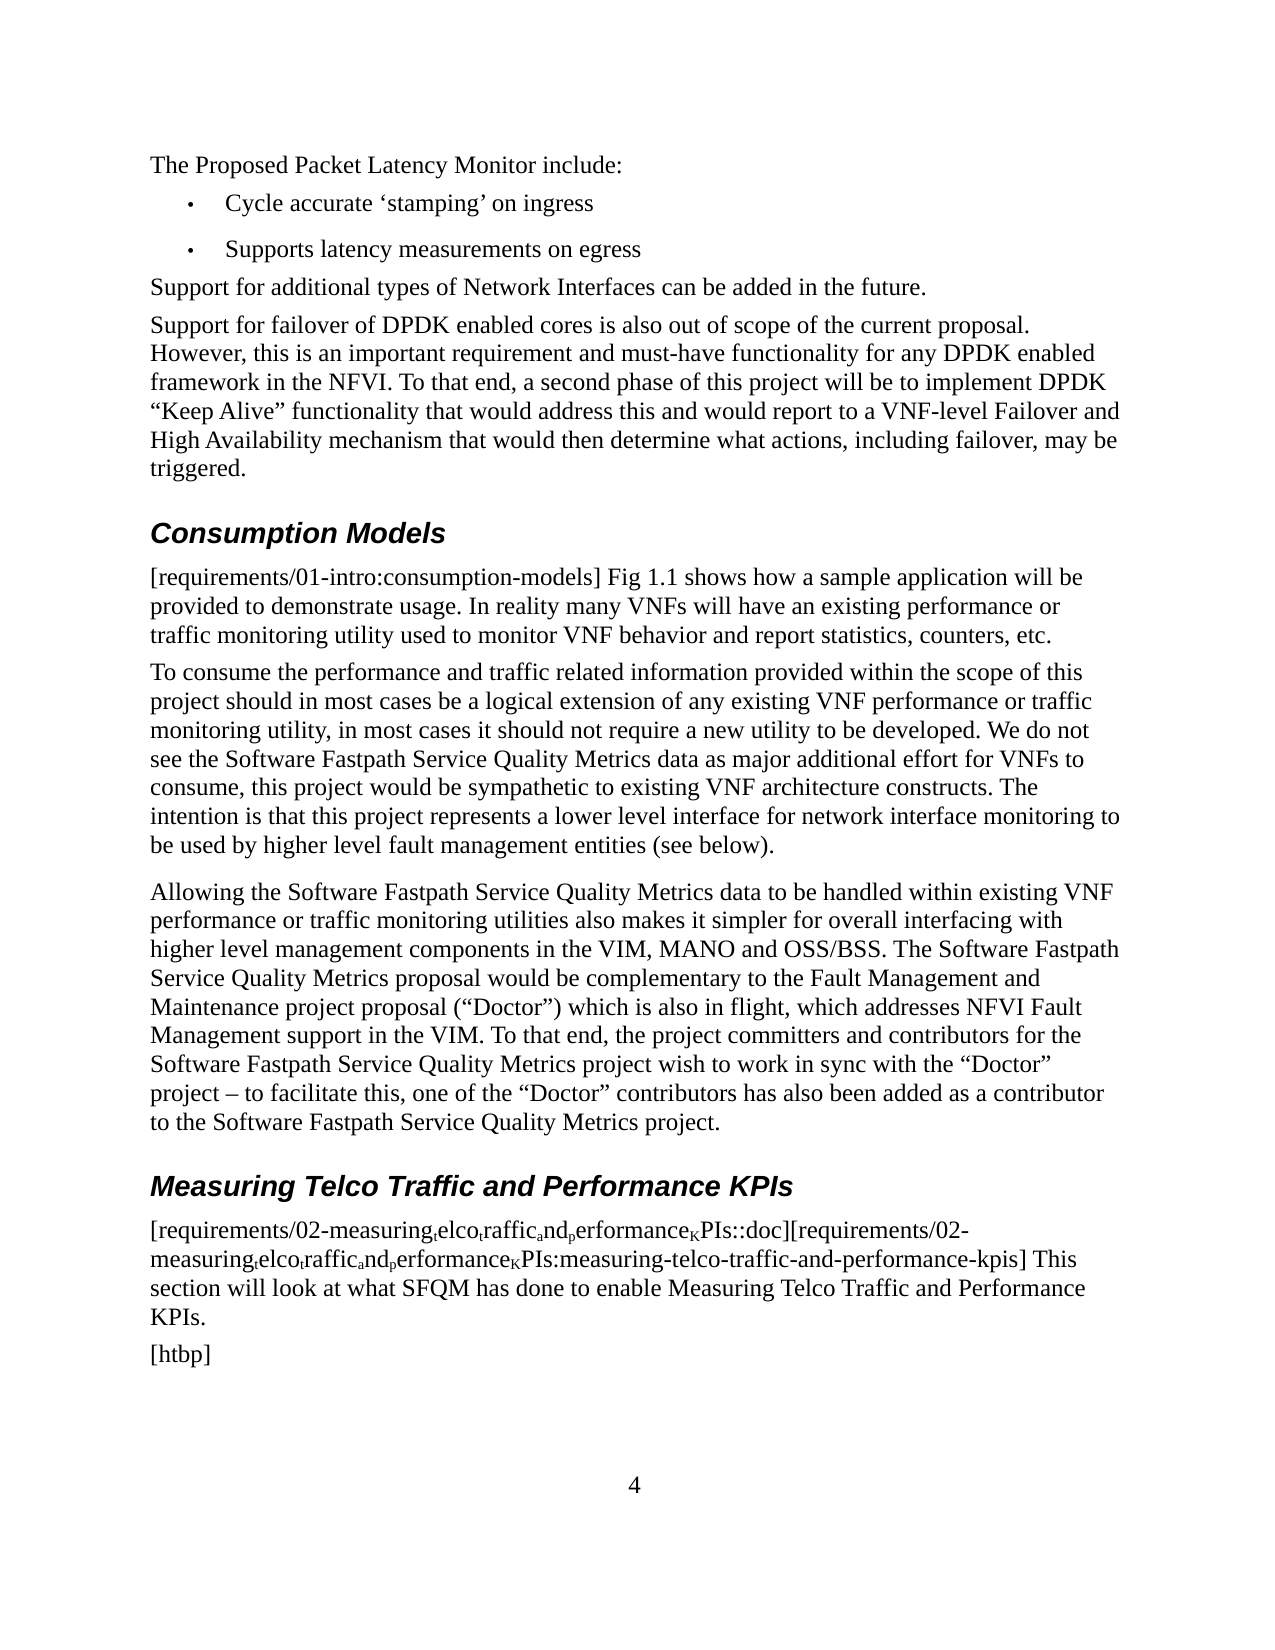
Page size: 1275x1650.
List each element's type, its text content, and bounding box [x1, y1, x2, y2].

text [htbp] [150, 1339, 1125, 1368]
text [requirements/01-intro:consumption-models] Fig 1.1 shows how a sample application will be provided to demonstrate usage. In reality many VNFs will have an existing performance or traffic monitoring utility used to monitor VNF behavior and report statistics, counters, etc. [150, 562, 1125, 648]
text Allowing the Software Fastpath Service Quality Metrics data to be handled within existing VNF performance or traffic monitoring utilities also makes it simpler for overall interfacing with higher level management components in the VIM, MANO and OSS/BSS. The Software Fastpath Service Quality Metrics proposal would be complementary to the Fault Management and Maintenance project proposal (“Doctor”) which is also in flight, which addresses NFVI Fault Management support in the VIM. To that end, the project committers and contributors for the Software Fastpath Service Quality Metrics project wish to work in sync with the “Doctor” project – to facilitate this, one of the “Doctor” contributors has also been added as a contributor to the Software Fastpath Service Quality Metrics project. [150, 877, 1125, 1135]
list Supports latency measurements on egress [187, 234, 1125, 263]
subtitle Consumption Models [150, 516, 1125, 550]
text Support for additional types of Network Interfaces can be added in the future. [150, 272, 1125, 301]
text To consume the performance and traffic related information provided within the scope of this project should in most cases be a logical extension of any existing VNF performance or traffic monitoring utility, in most cases it should not require a new utility to be developed. We do not see the Software Fastpath Service Quality Metrics data as major additional effort for VNFs to consume, this project would be sympathetic to existing VNF architecture constructs. The intention is that this project represents a lower level interface for network interface monitoring to be used by higher level fault management entities (see below). [150, 657, 1125, 859]
list Cycle accurate ‘stamping’ on ingress [187, 188, 1125, 216]
text [requirements/02-measuringtelcotrafficandperformanceKPIs::doc][requirements/02-measuringtelcotrafficandperformanceKPIs:measuring-telco-traffic-and-performance-kpis] This section will look at what SFQM has done to enable Measuring Telco Traffic and Performance KPIs. [150, 1215, 1125, 1330]
text Support for failover of DPDK enabled cores is also out of scope of the current proposal. However, this is an important requirement and must-have functionality for any DPDK enabled framework in the NFVI. To that end, a second phase of this project will be to implement DPDK “Keep Alive” functionality that would address this and would report to a VNF-level Failover and High Availability mechanism that would then determine what actions, including failover, may be triggered. [150, 310, 1125, 482]
subtitle Measuring Telco Traffic and Performance KPIs [150, 1169, 1125, 1203]
text The Proposed Packet Latency Monitor include: [150, 150, 1125, 179]
